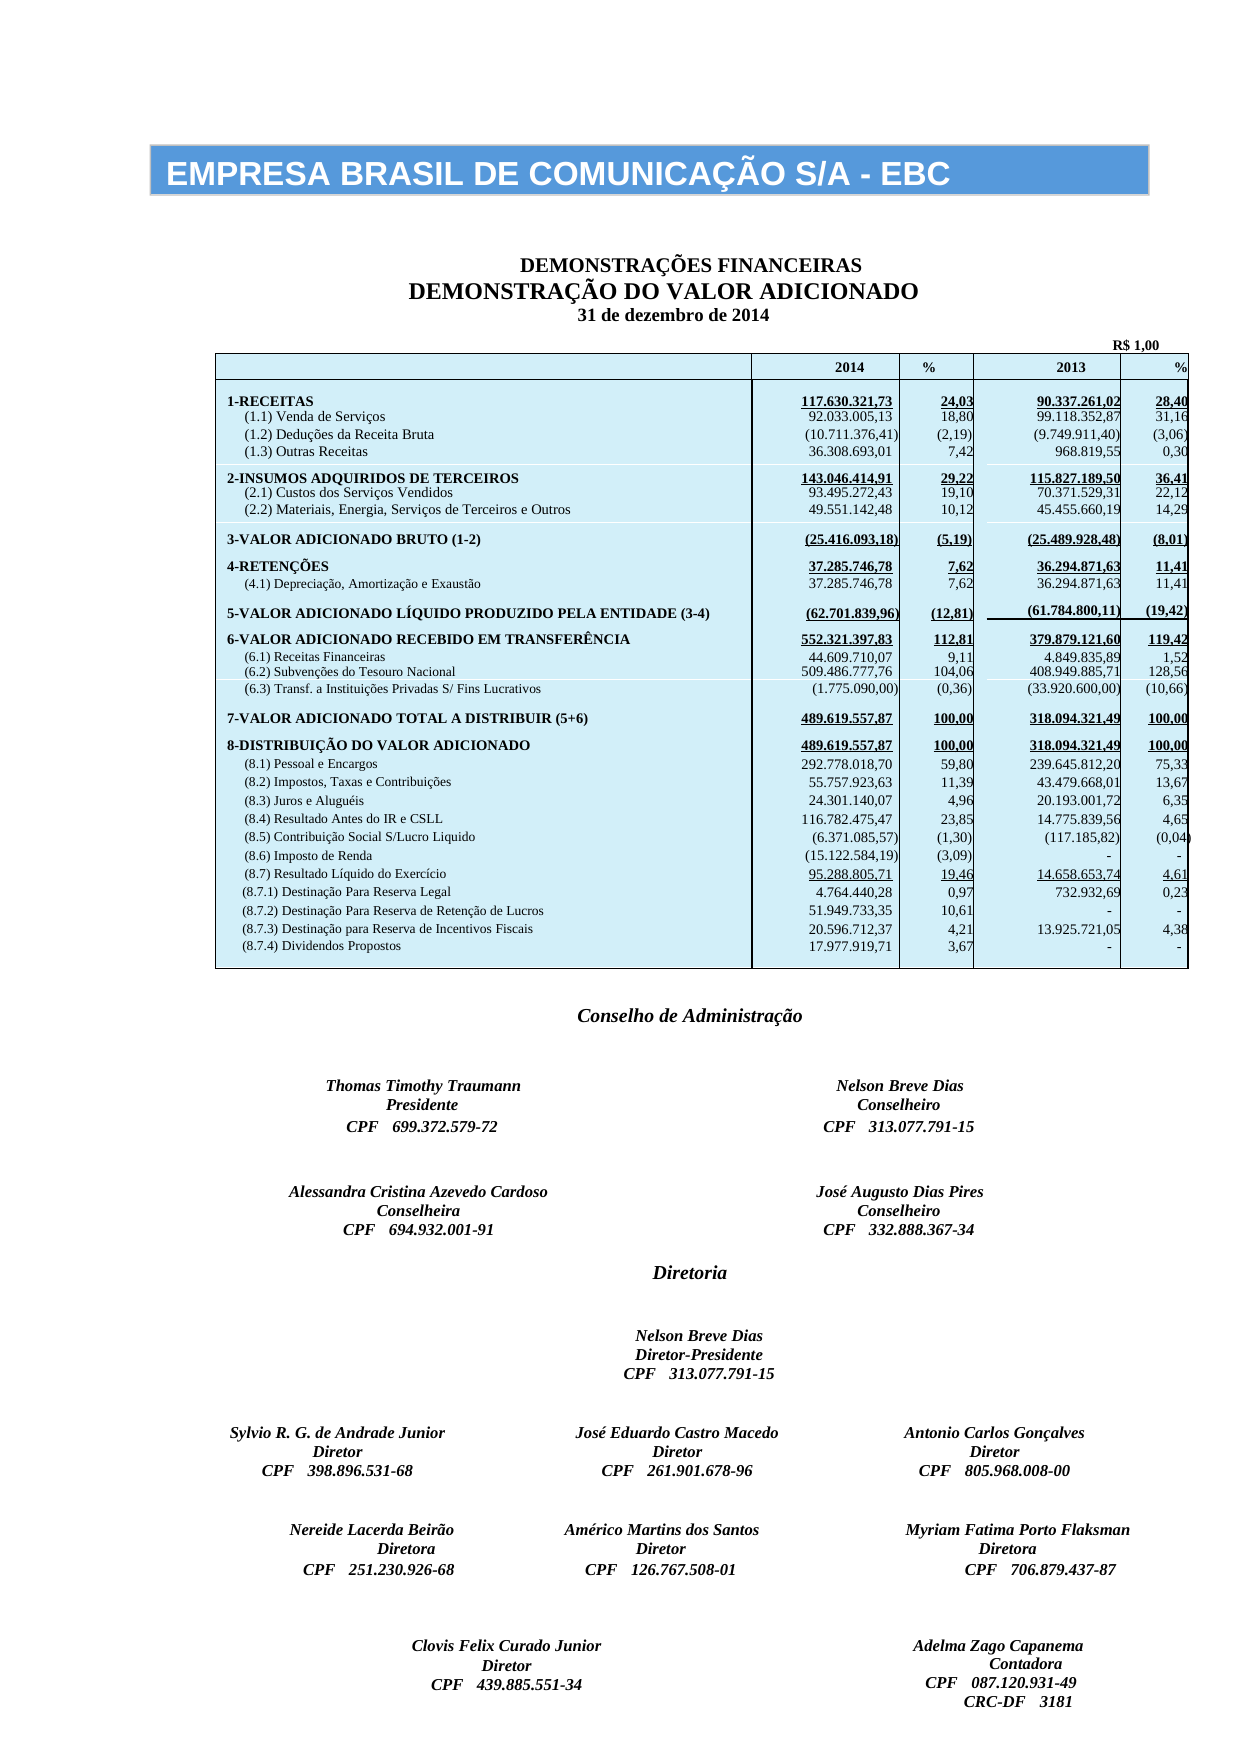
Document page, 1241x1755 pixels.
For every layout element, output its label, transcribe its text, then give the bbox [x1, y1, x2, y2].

table_cell (0,04) [1121, 827, 1187, 846]
table_cell (4.1) Depreciação, Amortização e Exaustão [216, 575, 751, 597]
table_cell 10,61 [900, 901, 973, 919]
table_cell (1.3) Outras Receitas [216, 443, 751, 464]
table_cell CPF 805.968.008-00 [841, 1463, 1136, 1482]
table_cell 128,56 [1121, 666, 1187, 679]
table_cell 23,85 [900, 809, 973, 827]
table_cell CPF 694.932.001-91 [223, 1222, 690, 1241]
table_cell (8.6) Imposto de Renda [216, 846, 751, 864]
table_header Nereide Lacerda Beirão [204, 1522, 521, 1541]
table_cell 10,12 [900, 500, 973, 522]
table_cell 36.294.871,63 [987, 575, 1120, 597]
table_cell 13.925.721,05 [987, 919, 1120, 937]
table_header % [1121, 354, 1188, 379]
table_cell - [987, 937, 1120, 967]
table_cell Diretor [521, 1541, 811, 1560]
table_cell 18,80 [900, 410, 973, 424]
table_cell 29,22 [900, 465, 973, 486]
table_cell 509.486.777,76 [753, 666, 899, 679]
table_cell 4,96 [900, 791, 973, 809]
table_header Thomas Timothy Traumann [223, 1078, 690, 1097]
table_cell 9,11 [900, 648, 973, 666]
table_cell 20.193.001,72 [987, 791, 1120, 809]
table_cell (19,42) [1121, 597, 1187, 618]
table_cell Diretor-Presidente [584, 1347, 816, 1366]
table_cell 99.118.352,87 [987, 410, 1120, 424]
table_cell 408.949.885,71 [987, 666, 1120, 679]
table_cell 8-DISTRIBUIÇÃO DO VALOR ADICIONADO [216, 732, 751, 754]
table_cell 24.301.140,07 [753, 791, 899, 809]
text Diretoria [468, 1261, 913, 1284]
table_cell 24,03 [900, 380, 973, 410]
table_cell 36.294.871,63 [987, 553, 1120, 575]
table_cell 49.551.142,48 [753, 500, 899, 522]
table_cell 318.094.321,49 [987, 702, 1120, 732]
table_cell 14.775.839,56 [987, 809, 1120, 827]
text 31 de dezembro de 2014 [577, 305, 1180, 326]
table_header Myriam Fatima Porto Flaksman [811, 1522, 1169, 1541]
table_cell 4,61 [1121, 864, 1187, 882]
table_cell 51.949.733,35 [753, 901, 899, 919]
table_cell 292.778.018,70 [753, 754, 899, 772]
table_cell 7,62 [900, 553, 973, 575]
table_header 2014 [752, 354, 899, 379]
table_cell (3,06) [1121, 424, 1187, 443]
table_cell Contadora [811, 1656, 1169, 1675]
table_cell 5-VALOR ADICIONADO LÍQUIDO PRODUZIDO PELA ENTIDADE (3-4) [216, 597, 751, 625]
table_cell (1.775.090,00) [753, 680, 899, 702]
table_cell (6.1) Receitas Financeiras [216, 648, 751, 666]
table_cell [974, 380, 987, 967]
table_cell Conselheiro [690, 1097, 1037, 1116]
table_cell José Augusto Dias Pires [690, 1160, 1037, 1203]
table_cell 4.764.440,28 [753, 882, 899, 901]
table_cell 116.782.475,47 [753, 809, 899, 827]
table_cell 19,10 [900, 486, 973, 500]
table_cell [987, 620, 1120, 625]
table_cell Presidente [223, 1097, 690, 1116]
table_cell 489.619.557,87 [753, 702, 899, 732]
table_cell 115.827.189,50 [987, 465, 1120, 486]
table_cell 13,67 [1121, 772, 1187, 791]
table_cell 968.819,55 [987, 443, 1120, 464]
table_cell 45.455.660,19 [987, 500, 1120, 522]
table_cell (0,36) [900, 680, 973, 702]
table_cell 20.596.712,37 [753, 919, 899, 937]
table_cell Adelma Zago Capanema [811, 1608, 1169, 1656]
table_cell 43.479.668,01 [987, 772, 1120, 791]
table_header Nelson Breve Dias [584, 1328, 816, 1347]
table_cell 0,97 [900, 882, 973, 901]
table_cell Conselheira [223, 1203, 690, 1222]
table_cell 36.308.693,01 [753, 443, 899, 464]
table_header Nelson Breve Dias [690, 1078, 1037, 1097]
table_cell CPF 126.767.508-01 [521, 1560, 811, 1608]
table_cell 3-VALOR ADICIONADO BRUTO (1-2) [216, 523, 751, 553]
table_cell 11,41 [1121, 575, 1187, 597]
table_cell [204, 1694, 521, 1713]
table_cell 70.371.529,31 [987, 486, 1120, 500]
table_cell (6.371.085,57) [753, 827, 899, 846]
table_cell 19,46 [900, 864, 973, 882]
table_cell [521, 1694, 811, 1713]
table_cell 119,42 [1121, 625, 1187, 648]
table_cell 93.495.272,43 [753, 486, 899, 500]
table_cell 112,81 [900, 625, 973, 648]
table_cell CPF 313.077.791-15 [690, 1116, 1037, 1159]
table_cell 59,80 [900, 754, 973, 772]
table_cell 0,23 [1121, 882, 1187, 901]
table_cell - [987, 846, 1120, 864]
table_cell (12,81) [900, 597, 973, 625]
table_cell 100,00 [1121, 732, 1187, 754]
table_cell Diretor [841, 1444, 1136, 1463]
table_cell 379.879.121,60 [987, 625, 1120, 648]
table_cell (10.711.376,41) [753, 424, 899, 443]
table_cell 1-RECEITAS [216, 380, 751, 410]
table_cell 7-VALOR ADICIONADO TOTAL A DISTRIBUIR (5+6) [216, 702, 751, 732]
table_cell (2.2) Materiais, Energia, Serviços de Terceiros e Outros [216, 500, 751, 522]
table_cell (1.1) Venda de Serviços [216, 410, 751, 424]
table_header Sylvio R. G. de Andrade Junior [167, 1425, 518, 1444]
table_cell - [1121, 901, 1187, 919]
table_cell (8.7.1) Destinação Para Reserva Legal [216, 882, 751, 901]
table_cell 11,39 [900, 772, 973, 791]
table_cell CPF 439.885.551-34 [204, 1675, 811, 1694]
table_cell 28,40 [1121, 380, 1187, 410]
table_cell 4,38 [1121, 919, 1187, 937]
table_cell - [1121, 846, 1187, 864]
table_cell Conselheiro [690, 1203, 1037, 1222]
table_cell CRC-DF 3181 [811, 1694, 1169, 1713]
table_cell 6-VALOR ADICIONADO RECEBIDO EM TRANSFERÊNCIA [216, 625, 751, 648]
table_cell - [1121, 937, 1187, 967]
table_cell 37.285.746,78 [753, 575, 899, 597]
table_cell 7,62 [900, 575, 973, 597]
table_cell (8,01) [1121, 523, 1187, 553]
table_cell (1,30) [900, 827, 973, 846]
table_cell 92.033.005,13 [753, 410, 899, 424]
table_cell (61.784.800,11) [987, 597, 1120, 618]
table_cell Diretor [518, 1444, 841, 1463]
text DEMONSTRAÇÃO DO VALOR ADICIONADO [154, 278, 1173, 305]
table_cell (5,19) [900, 523, 973, 553]
table_cell 55.757.923,63 [753, 772, 899, 791]
table_cell 1,52 [1121, 648, 1187, 666]
table_cell 31,16 [1121, 410, 1187, 424]
table_cell CPF 087.120.931-49 [811, 1675, 1169, 1694]
table_cell (25.416.093,18) [753, 523, 899, 553]
table_cell (8.4) Resultado Antes do IR e CSLL [216, 809, 751, 827]
table_cell [1121, 620, 1187, 625]
table_cell (8.1) Pessoal e Encargos [216, 754, 751, 772]
table_cell 44.609.710,07 [753, 648, 899, 666]
table_cell 6,35 [1121, 791, 1187, 809]
table_cell Diretor [204, 1656, 811, 1675]
table_cell Diretora [811, 1541, 1169, 1560]
table_cell CPF 251.230.926-68 [204, 1560, 521, 1608]
table_cell (117.185,82) [987, 827, 1120, 846]
table_cell 17.977.919,71 [753, 937, 899, 967]
table_cell 4-RETENÇÕES [216, 553, 751, 575]
table_cell (6.2) Subvenções do Tesouro Nacional [216, 666, 751, 679]
table_cell 3,67 [900, 937, 973, 967]
table_cell 552.321.397,83 [753, 625, 899, 648]
table_cell (2.1) Custos dos Serviços Vendidos [216, 486, 751, 500]
text DEMONSTRAÇÕES FINANCEIRAS [468, 253, 913, 277]
table_header 2013 [974, 354, 1120, 379]
table_cell 100,00 [900, 702, 973, 732]
table_cell - [987, 901, 1120, 919]
table_cell (8.5) Contribuição Social S/Lucro Liquido [216, 827, 751, 846]
table_cell 732.932,69 [987, 882, 1120, 901]
table_header Antonio Carlos Gonçalves [841, 1425, 1136, 1444]
table_cell CPF 261.901.678-96 [518, 1463, 841, 1482]
table_cell (10,66) [1121, 680, 1187, 702]
table_cell 90.337.261,02 [987, 380, 1120, 410]
table_cell 4,21 [900, 919, 973, 937]
table_cell Diretora [204, 1541, 521, 1560]
table_cell 14,29 [1121, 500, 1187, 522]
table_cell 117.630.321,73 [753, 380, 899, 410]
table_cell 4.849.835,89 [987, 648, 1120, 666]
table_cell 143.046.414,91 [753, 465, 899, 486]
table_cell 37.285.746,78 [753, 553, 899, 575]
table_cell (2,19) [900, 424, 973, 443]
table_cell (8.7.3) Destinação para Reserva de Incentivos Fiscais [216, 919, 751, 937]
table_cell 14.658.653,74 [987, 864, 1120, 882]
table_cell Diretor [167, 1444, 518, 1463]
table_cell (15.122.584,19) [753, 846, 899, 864]
table_cell 22,12 [1121, 486, 1187, 500]
table_cell 2-INSUMOS ADQUIRIDOS DE TERCEIROS [216, 465, 751, 486]
table_cell (6.3) Transf. a Instituições Privadas S/ Fins Lucrativos [216, 680, 751, 702]
table_cell 0,30 [1121, 443, 1187, 464]
table_cell 239.645.812,20 [987, 754, 1120, 772]
table_cell (3,09) [900, 846, 973, 864]
table_header [216, 354, 751, 379]
table_cell (25.489.928,48) [987, 523, 1120, 553]
table_cell Alessandra Cristina Azevedo Cardoso [223, 1160, 690, 1203]
table_cell CPF 332.888.367-34 [690, 1222, 1037, 1241]
table_cell Clovis Felix Curado Junior [204, 1608, 811, 1656]
table_cell (9.749.911,40) [987, 424, 1120, 443]
table_cell 489.619.557,87 [753, 732, 899, 754]
table_cell CPF 398.896.531-68 [167, 1463, 518, 1482]
table_cell (8.2) Impostos, Taxas e Contribuições [216, 772, 751, 791]
table_cell (8.3) Juros e Aluguéis [216, 791, 751, 809]
table_cell (62.701.839,96) [753, 597, 899, 625]
table_cell 75,33 [1121, 754, 1187, 772]
table_cell 4,65 [1121, 809, 1187, 827]
table_cell 318.094.321,49 [987, 732, 1120, 754]
table_cell (33.920.600,00) [987, 680, 1120, 702]
table_cell (1.2) Deduções da Receita Bruta [216, 424, 751, 443]
text R$ 1,00 [154, 336, 1159, 353]
table_cell 11,41 [1121, 553, 1187, 575]
table_cell 104,06 [900, 666, 973, 679]
table_cell (8.7.2) Destinação Para Reserva de Retenção de Lucros [216, 901, 751, 919]
table_cell CPF 313.077.791-15 [584, 1366, 816, 1385]
table_cell 36,41 [1121, 465, 1187, 486]
table_cell CPF 699.372.579-72 [223, 1116, 690, 1159]
table_cell (8.7.4) Dividendos Propostos [216, 937, 751, 967]
table_header % [900, 354, 973, 379]
table_header Américo Martins dos Santos [521, 1522, 811, 1541]
table_cell 100,00 [900, 732, 973, 754]
table_cell 7,42 [900, 443, 973, 464]
text Conselho de Administração [468, 1004, 913, 1027]
table_cell CPF 706.879.437-87 [811, 1560, 1169, 1608]
table_header José Eduardo Castro Macedo [518, 1425, 841, 1444]
table_cell 100,00 [1121, 702, 1187, 732]
table_cell (8.7) Resultado Líquido do Exercício [216, 864, 751, 882]
table_cell 95.288.805,71 [753, 864, 899, 882]
